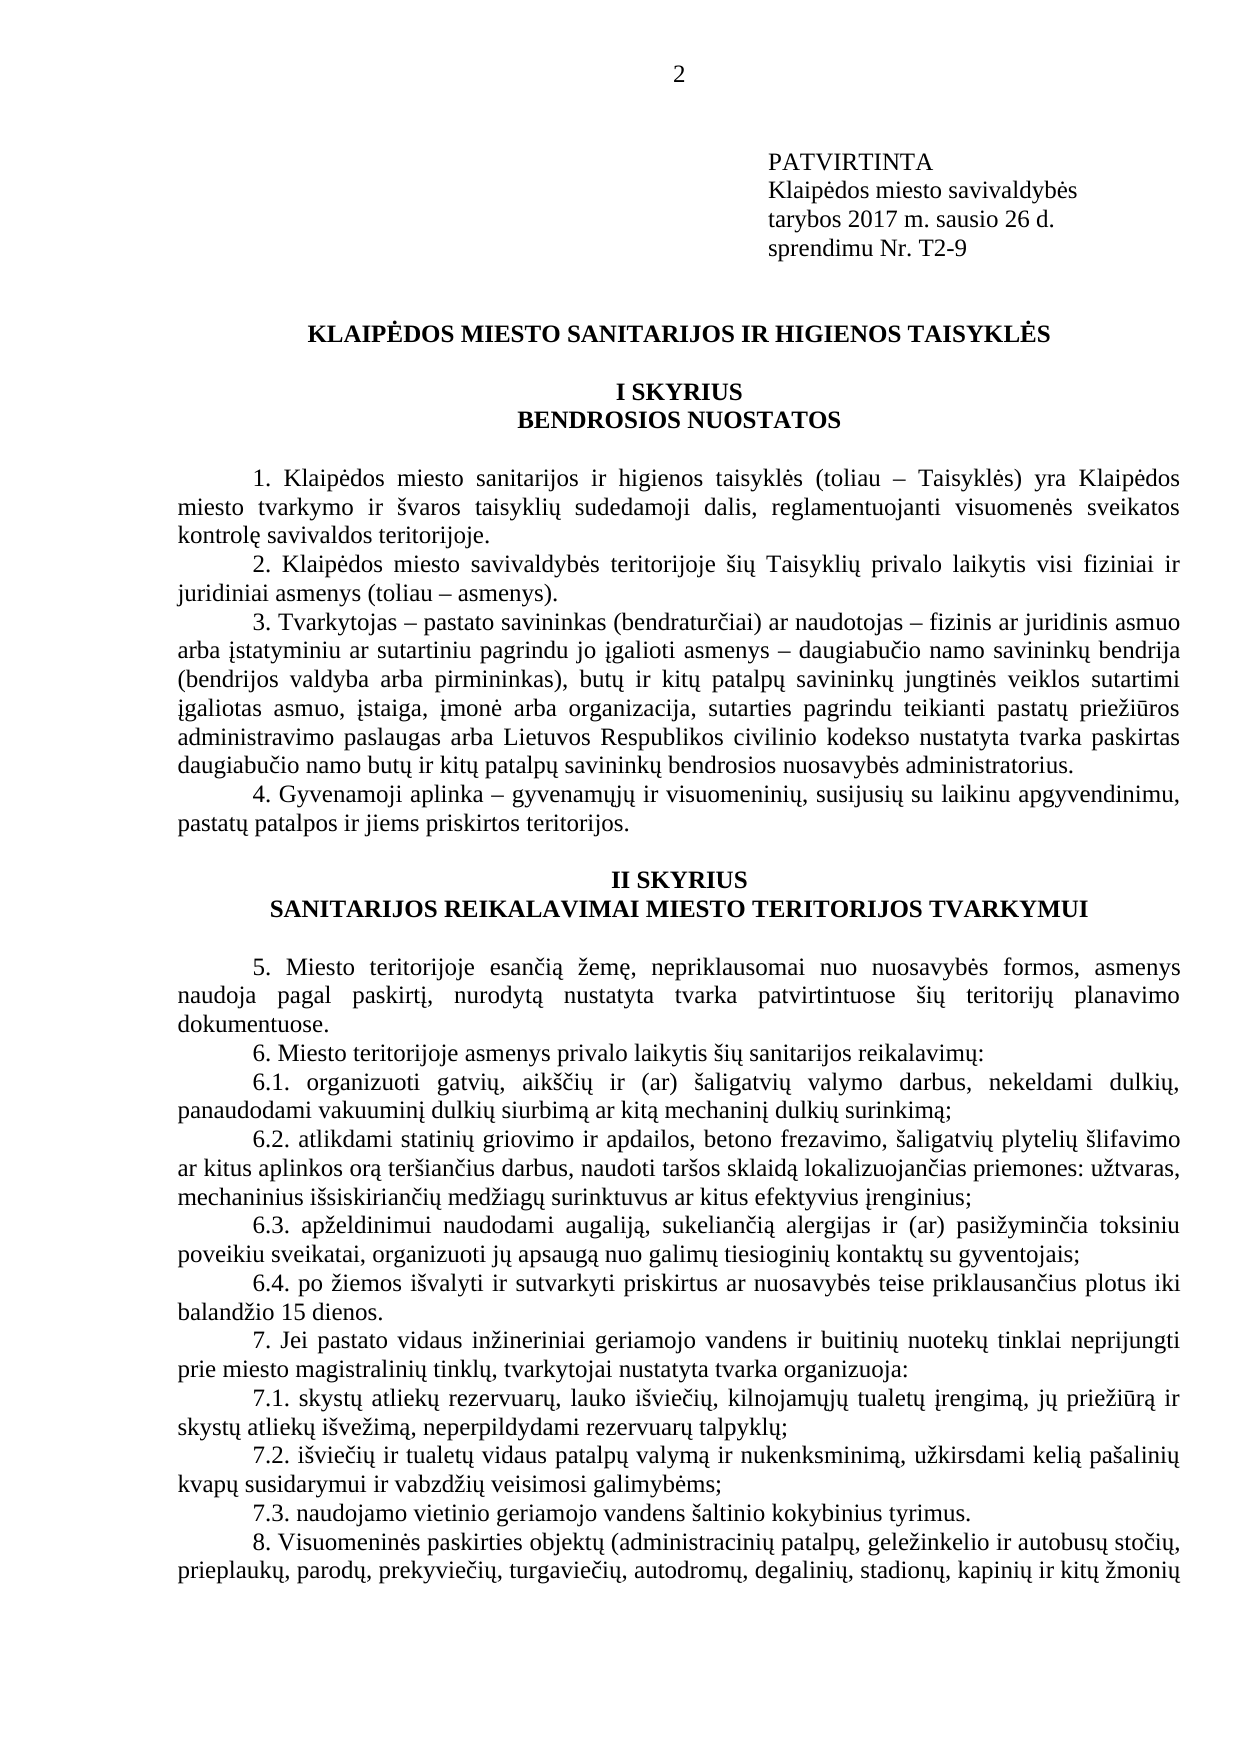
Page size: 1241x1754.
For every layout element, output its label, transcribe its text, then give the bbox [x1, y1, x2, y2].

text tarybos 2017 m. sausio 26 d. [177, 204, 1181, 233]
text 6.2. atlikdami statinių griovimo ir apdailos, betono frezavimo, šaligatvių plytelių šlifavimo ar kitus aplinkos orą teršiančius darbus, naudoti taršos sklaidą lokalizuojančias priemones: užtvaras, mechaninius išsiskiriančių medžiagų surinktuvus ar kitus efektyvius įrenginius; [177, 1124, 1181, 1211]
text Klaipėdos miesto savivaldybės [177, 176, 1181, 204]
text 1. Klaipėdos miesto sanitarijos ir higienos taisyklės (toliau – Taisyklės) yra Klaipėdos miesto tvarkymo ir švaros taisyklių sudedamoji dalis, reglamentuojanti visuomenės sveikatos kontrolę savivaldos teritorijoje. [177, 463, 1181, 549]
text PATVIRTINTA [177, 147, 1181, 176]
text SANITARIJOS REIKALAVIMAI MIESTO TERITORIJOS TVARKYMUI [177, 894, 1181, 923]
text 5. Miesto teritorijoje esančią žemę, nepriklausomai nuo nuosavybės formos, asmenys naudoja pagal paskirtį, nurodytą nustatyta tvarka patvirtintuose šių teritorijų planavimo dokumentuose. [177, 952, 1181, 1038]
text 7.3. naudojamo vietinio geriamojo vandens šaltinio kokybinius tyrimus. [177, 1498, 1181, 1527]
text 6. Miesto teritorijoje asmenys privalo laikytis šių sanitarijos reikalavimų: [177, 1038, 1181, 1067]
text 2. Klaipėdos miesto savivaldybės teritorijoje šių Taisyklių privalo laikytis visi fiziniai ir juridiniai asmenys (toliau – asmenys). [177, 549, 1181, 607]
text KLAIPĖDOS MIESTO SANITARIJOS IR HIGIENOS TAISYKLĖS [177, 319, 1181, 348]
text 6.1. organizuoti gatvių, aikščių ir (ar) šaligatvių valymo darbus, nekeldami dulkių, panaudodami vakuuminį dulkių siurbimą ar kitą mechaninį dulkių surinkimą; [177, 1067, 1181, 1124]
text II SKYRIUS [177, 866, 1181, 894]
text I SKYRIUS [177, 377, 1181, 406]
text 7.2. išviečių ir tualetų vidaus patalpų valymą ir nukenksminimą, užkirsdami kelią pašalinių kvapų susidarymui ir vabzdžių veisimosi galimybėms; [177, 1441, 1181, 1498]
text 4. Gyvenamoji aplinka – gyvenamųjų ir visuomeninių, susijusių su laikinu apgyvendinimu, pastatų patalpos ir jiems priskirtos teritorijos. [177, 779, 1181, 837]
text 6.4. po žiemos išvalyti ir sutvarkyti priskirtus ar nuosavybės teise priklausančius plotus iki balandžio 15 dienos. [177, 1268, 1181, 1326]
text 6.3. apželdinimui naudodami augaliją, sukeliančią alergijas ir (ar) pasižyminčia toksiniu poveikiu sveikatai, organizuoti jų apsaugą nuo galimų tiesioginių kontaktų su gyventojais; [177, 1211, 1181, 1268]
text sprendimu Nr. T2-9 [177, 233, 1181, 262]
text 7.1. skystų atliekų rezervuarų, lauko išviečių, kilnojamųjų tualetų įrengimą, jų priežiūrą ir skystų atliekų išvežimą, neperpildydami rezervuarų talpyklų; [177, 1383, 1181, 1441]
text 3. Tvarkytojas – pastato savininkas (bendraturčiai) ar naudotojas – fizinis ar juridinis asmuo arba įstatyminiu ar sutartiniu pagrindu jo įgalioti asmenys – daugiabučio namo savininkų bendrija (bendrijos valdyba arba pirmininkas), butų ir kitų patalpų savininkų jungtinės veiklos sutartimi įgaliotas asmuo, įstaiga, įmonė arba organizacija, sutarties pagrindu teikianti pastatų priežiūros administravimo paslaugas arba Lietuvos Respublikos civilinio kodekso nustatyta tvarka paskirtas daugiabučio namo butų ir kitų patalpų savininkų bendrosios nuosavybės administratorius. [177, 607, 1181, 779]
text BENDROSIOS NUOSTATOS [177, 406, 1181, 434]
text 7. Jei pastato vidaus inžineriniai geriamojo vandens ir buitinių nuotekų tinklai neprijungti prie miesto magistralinių tinklų, tvarkytojai nustatyta tvarka organizuoja: [177, 1326, 1181, 1383]
text 8. Visuomeninės paskirties objektų (administracinių patalpų, geležinkelio ir autobusų stočių, prieplaukų, parodų, prekyviečių, turgaviečių, autodromų, degalinių, stadionų, kapinių ir kitų žmonių [177, 1527, 1181, 1584]
